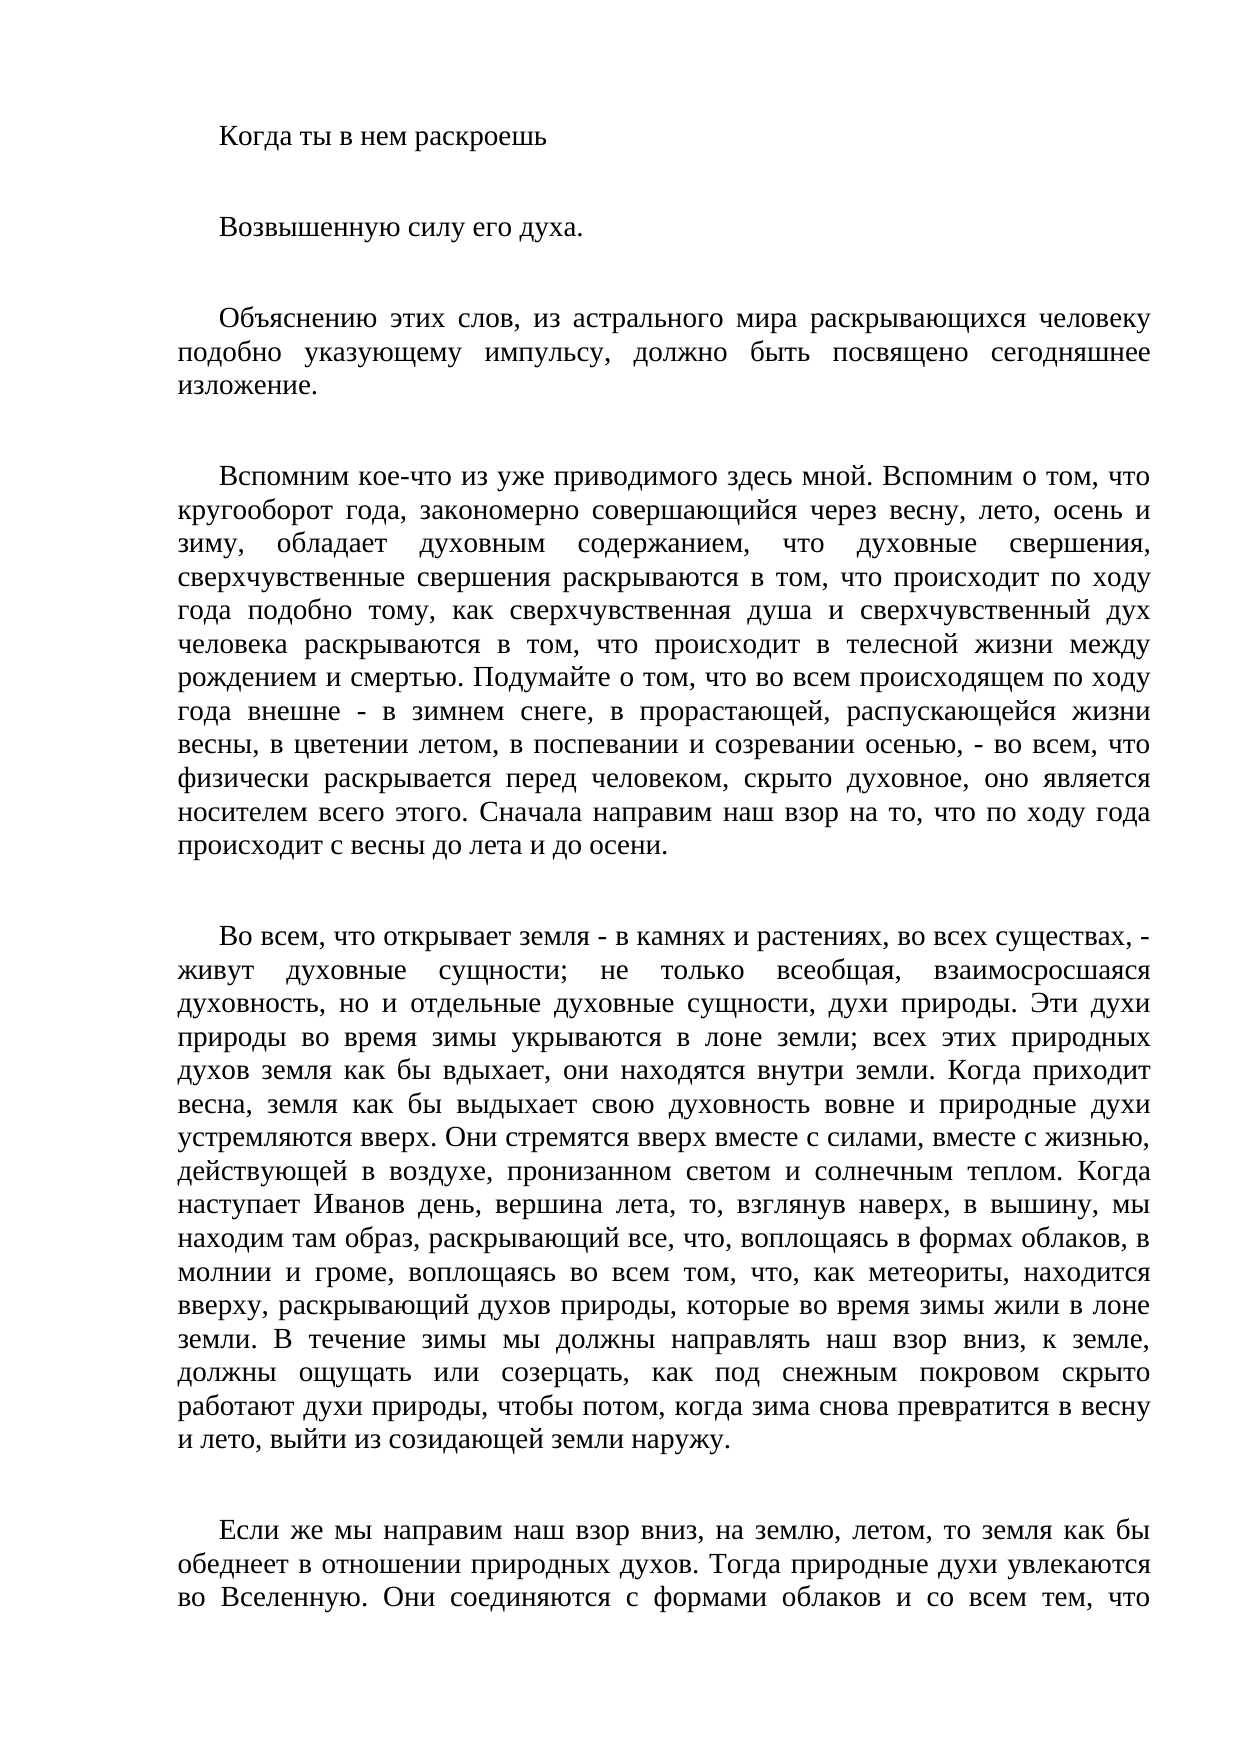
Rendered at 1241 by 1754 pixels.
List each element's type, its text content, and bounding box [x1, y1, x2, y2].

text Если же мы направим наш взор вниз, на землю, летом, то земля как бы обеднеет в отношении природных духов. Тогда природные духи увлекаются во Вселенную. Они соединяются с формами облаков и со всем тем, что [177, 1512, 1152, 1613]
text Возвышенную силу его духа. [177, 209, 1152, 243]
text Объяснению этих слов, из астрального мира раскрывающихся человеку подобно указующему импульсу, должно быть посвящено сегодняшнее изложение. [177, 300, 1152, 401]
text Вспомним кое-что из уже приводимого здесь мной. Вспомним о том, что кругооборот года, закономерно совершающийся через весну, лето, осень и зиму, обладает духовным содержанием, что духовные свершения, сверхчувственные свершения раскрываются в том, что происходит по ходу года подобно тому, как сверхчувственная душа и сверхчувственный дух человека раскрываются в том, что происходит в телесной жизни между рождением и смертью. Подумайте о том, что во всем происходящем по ходу года внешне - в зимнем снеге, в прорастающей, распускающейся жизни весны, в цветении летом, в поспевании и созревании осенью, - во всем, что физически раскрывается перед человеком, скрыто духовное, оно является носителем всего этого. Сначала направим наш взор на то, что по ходу года происходит с весны до лета и до осени. [177, 458, 1152, 861]
text Когда ты в нем раскроешь [177, 118, 1152, 152]
text Во всем, что открывает земля - в камнях и растениях, во всех существах, - живут духовные сущности; не только всеобщая, взаимосросшаяся духовность, но и отдельные духовные сущности, духи природы. Эти духи природы во время зимы укрываются в лоне земли; всех этих природных духов земля как бы вдыхает, они находятся внутри земли. Когда приходит весна, земля как бы выдыхает свою духовность вовне и природные духи устремляются вверх. Они стремятся вверх вместе с силами, вместе с жизнью, действующей в воздухе, пронизанном светом и солнечным теплом. Когда наступает Иванов день, вершина лета, то, взглянув наверх, в вышину, мы находим там образ, раскрывающий все, что, воплощаясь в формах облаков, в молнии и громе, воплощаясь во всем том, что, как метеориты, находится вверху, раскрывающий духов природы, которые во время зимы жили в лоне земли. В течение зимы мы должны направлять наш взор вниз, к земле, должны ощущать или созерцать, как под снежным покровом скрыто работают духи природы, чтобы потом, когда зима снова превратится в весну и лето, выйти из созидающей земли наружу. [177, 918, 1152, 1455]
